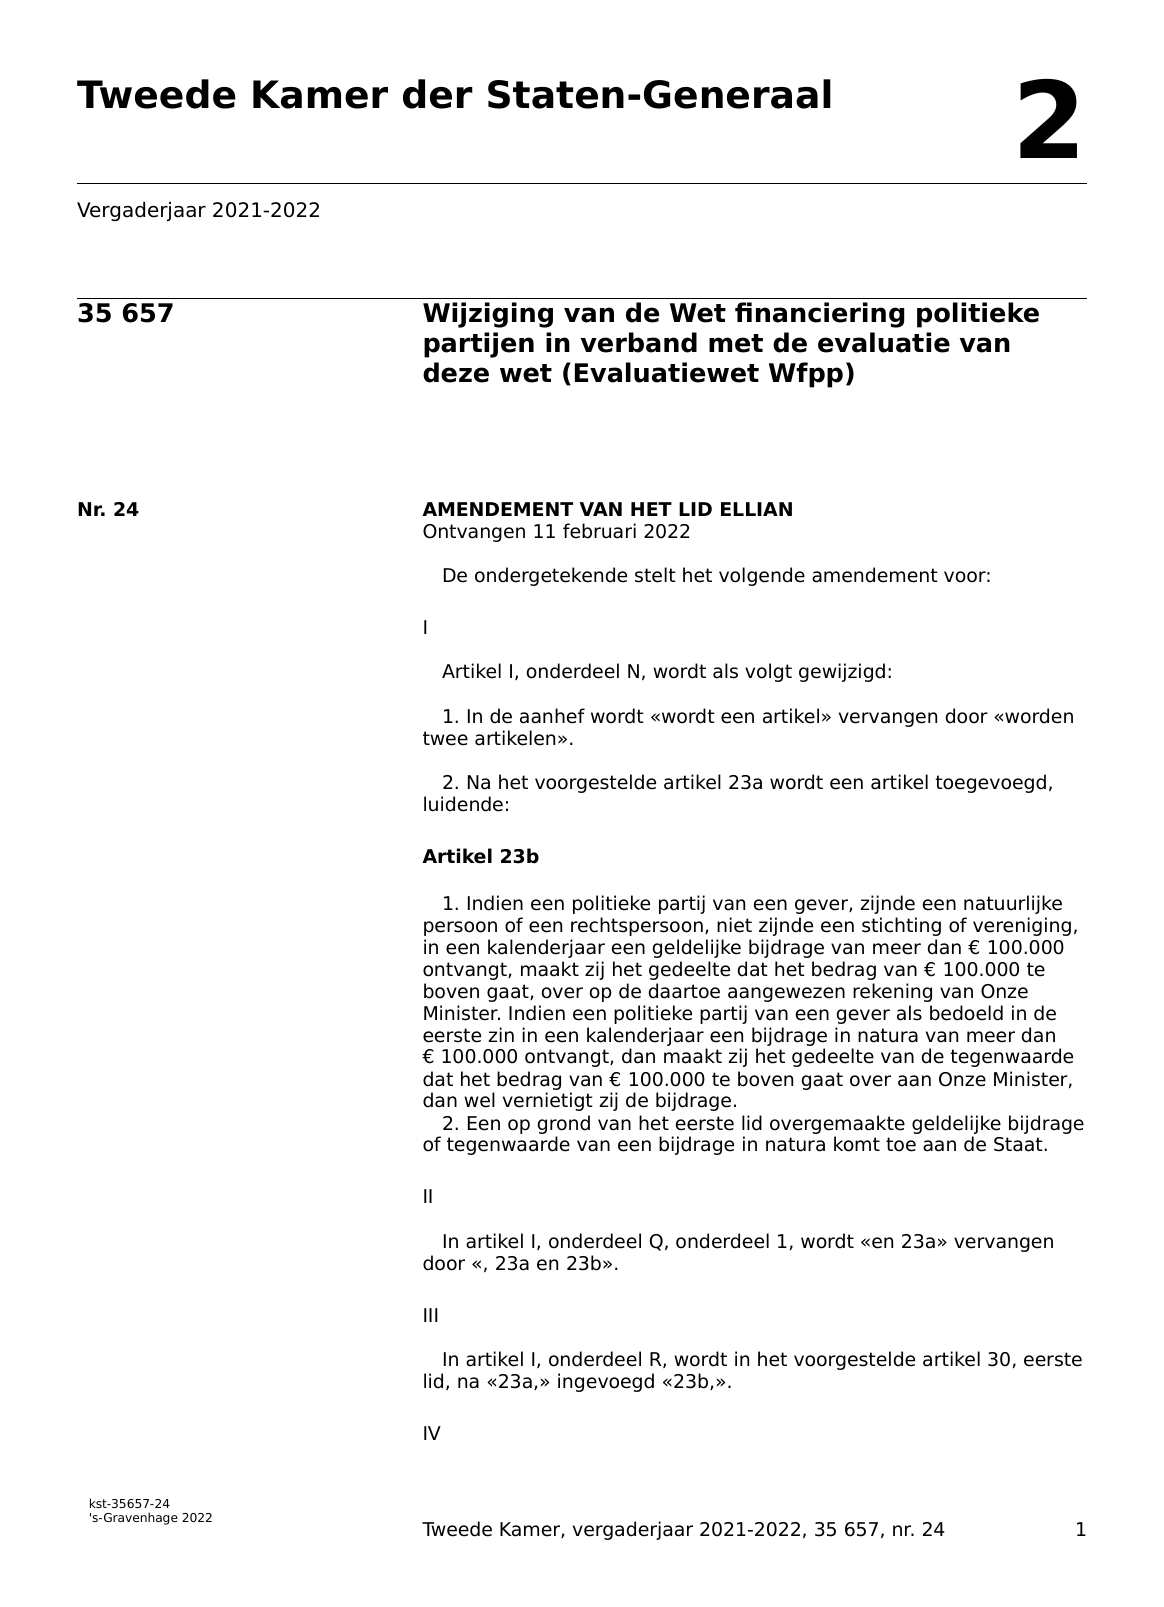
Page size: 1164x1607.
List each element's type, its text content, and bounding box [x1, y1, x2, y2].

table_header Tweede Kamer der Staten-Generaal [77, 59, 886, 183]
text 2. Na het voorgestelde artikel 23a wordt een artikel toegevoegd, luidende: [422, 772, 1087, 816]
text kst-35657-24 [88, 1497, 323, 1511]
subtitle IV [422, 1423, 1087, 1444]
subtitle Artikel 23b [422, 846, 1087, 868]
subtitle 35 657 Wijziging van de Wet financiering politieke partijen in verband met de evaluatie van deze wet (Evaluatiewet Wfpp) [77, 299, 1087, 388]
subtitle Nr. 24 AMENDEMENT VAN HET LID ELLIAN [77, 499, 1087, 521]
text 's-Gravenhage 2022 [88, 1511, 323, 1525]
table_cell Vergaderjaar 2021-2022 [77, 184, 1087, 298]
text 1. Indien een politieke partij van een gever, zijnde een natuurlijke persoon of een rechtspersoon, niet zijnde een stichting of vereniging, in een kalenderjaar een geldelijke bijdrage van meer dan € 100.000 ontvangt, maakt zij het gedeelte dat het bedrag van € 100.000 te boven gaat, over op de daartoe aangewezen rekening van Onze Minister. Indien een politieke partij van een gever als bedoeld in de eerste zin in een kalenderjaar een bijdrage in natura van meer dan € 100.000 ontvangt, dan maakt zij het gedeelte van de tegenwaarde dat het bedrag van € 100.000 te boven gaat over aan Onze Minister, dan wel vernietigt zij de bijdrage. [422, 893, 1087, 1112]
text Artikel I, onderdeel N, wordt als volgt gewijzigd: [422, 661, 1087, 683]
text 1. In de aanhef wordt «wordt een artikel» vervangen door «worden twee artikelen». [422, 706, 1087, 749]
subtitle I [422, 617, 1087, 639]
text De ondergetekende stelt het volgende amendement voor: [422, 565, 1087, 587]
table_header 2 [886, 59, 1087, 183]
text In artikel I, onderdeel Q, onderdeel 1, wordt «en 23a» vervangen door «, 23a en 23b». [422, 1231, 1087, 1274]
text 2. Een op grond van het eerste lid overgemaakte geldelijke bijdrage of tegenwaarde van een bijdrage in natura komt toe aan de Staat. [422, 1112, 1087, 1156]
text In artikel I, onderdeel R, wordt in het voorgestelde artikel 30, eerste lid, na «23a,» ingevoegd «23b,». [422, 1349, 1087, 1393]
subtitle III [422, 1304, 1087, 1326]
subtitle II [422, 1186, 1087, 1208]
text Ontvangen 11 februari 2022 [422, 521, 1087, 543]
